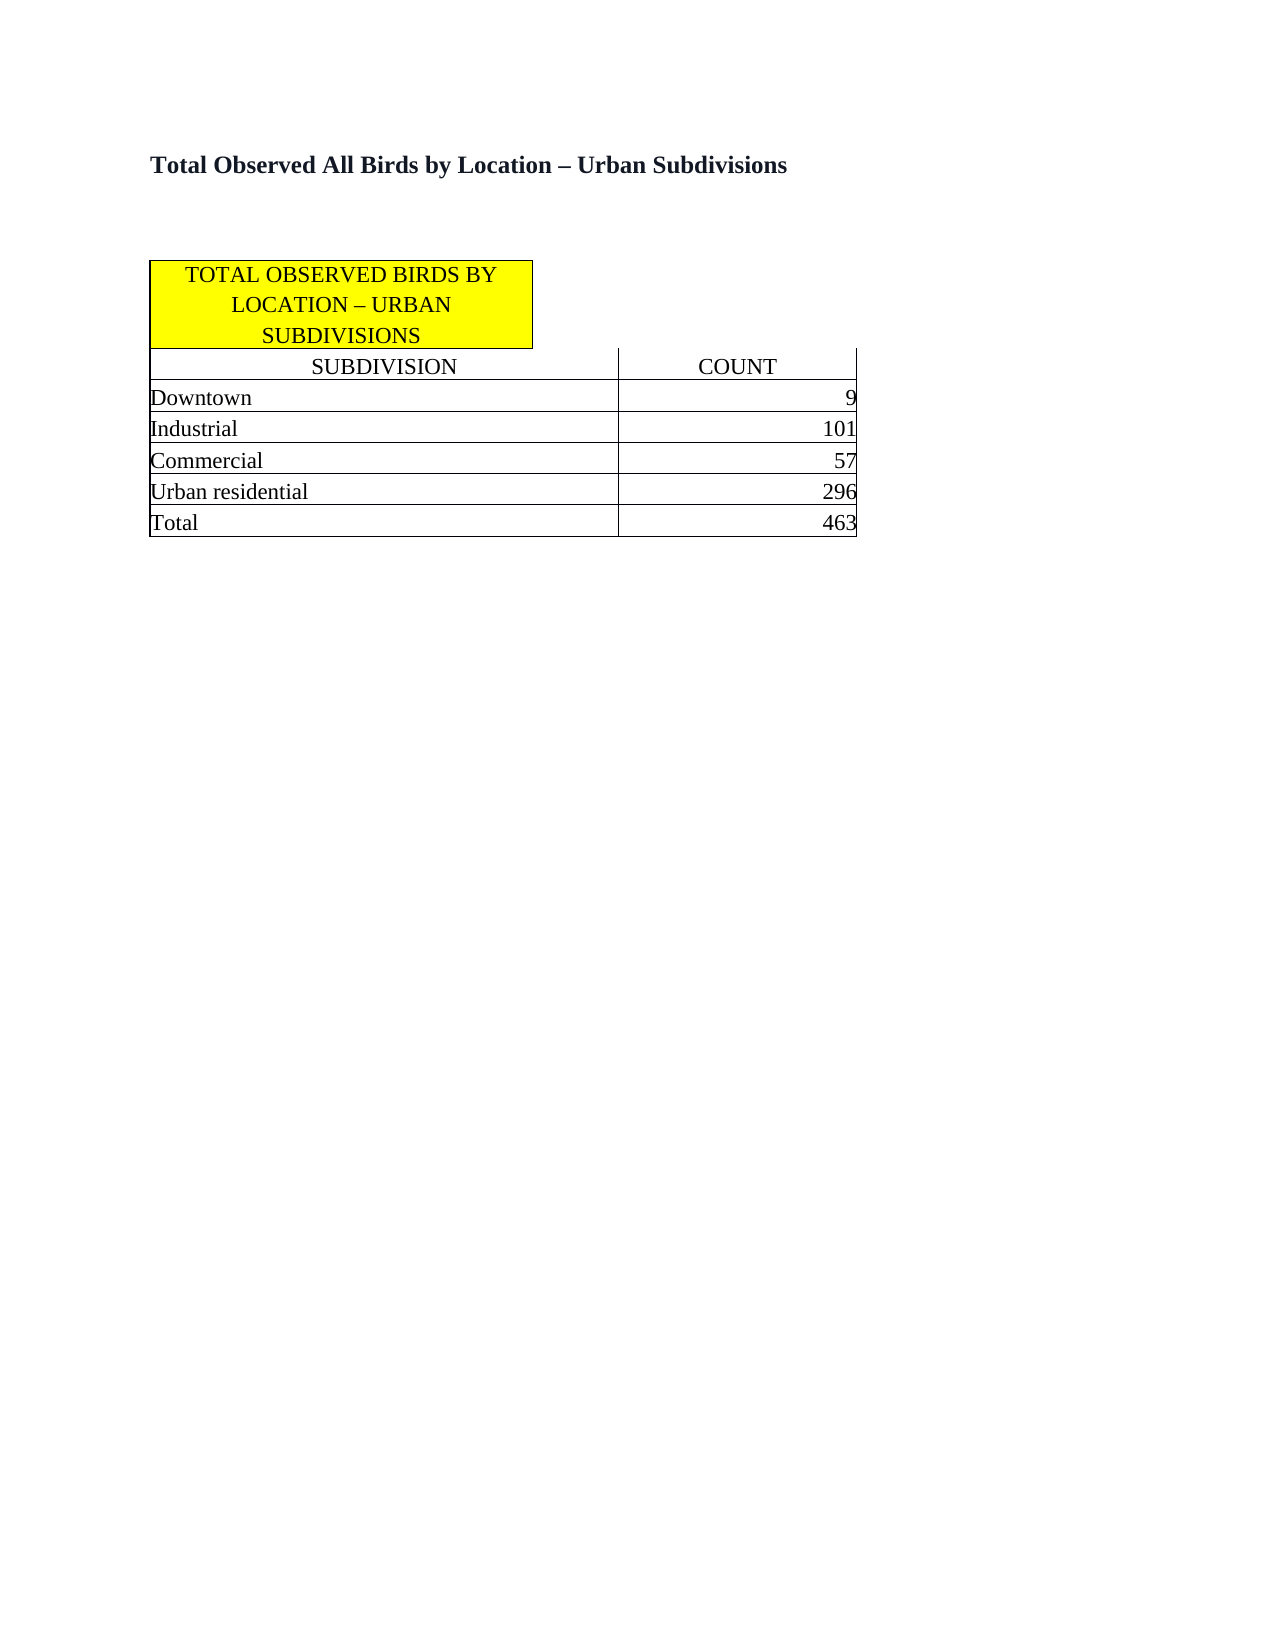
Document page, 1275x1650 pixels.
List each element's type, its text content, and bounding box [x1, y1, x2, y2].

table_cell 9 [619, 380, 856, 411]
table_cell 101 [619, 412, 856, 442]
table_cell 296 [619, 474, 856, 504]
table_cell 463 [619, 505, 856, 536]
table_cell Commercial [151, 443, 618, 473]
table_cell Industrial [151, 412, 618, 442]
table_cell SUBDIVISION [151, 348, 618, 379]
table_cell Total [151, 505, 618, 536]
table_cell Downtown [151, 380, 618, 411]
text Total Observed All Birds by Location – Urban Subdivisions [150, 150, 1125, 179]
table_cell COUNT [619, 348, 856, 379]
table_header TOTAL OBSERVED BIRDS BY LOCATION – URBAN SUBDIVISIONS [151, 261, 532, 348]
table_cell 57 [619, 443, 856, 473]
table_cell Urban residential [151, 474, 618, 504]
